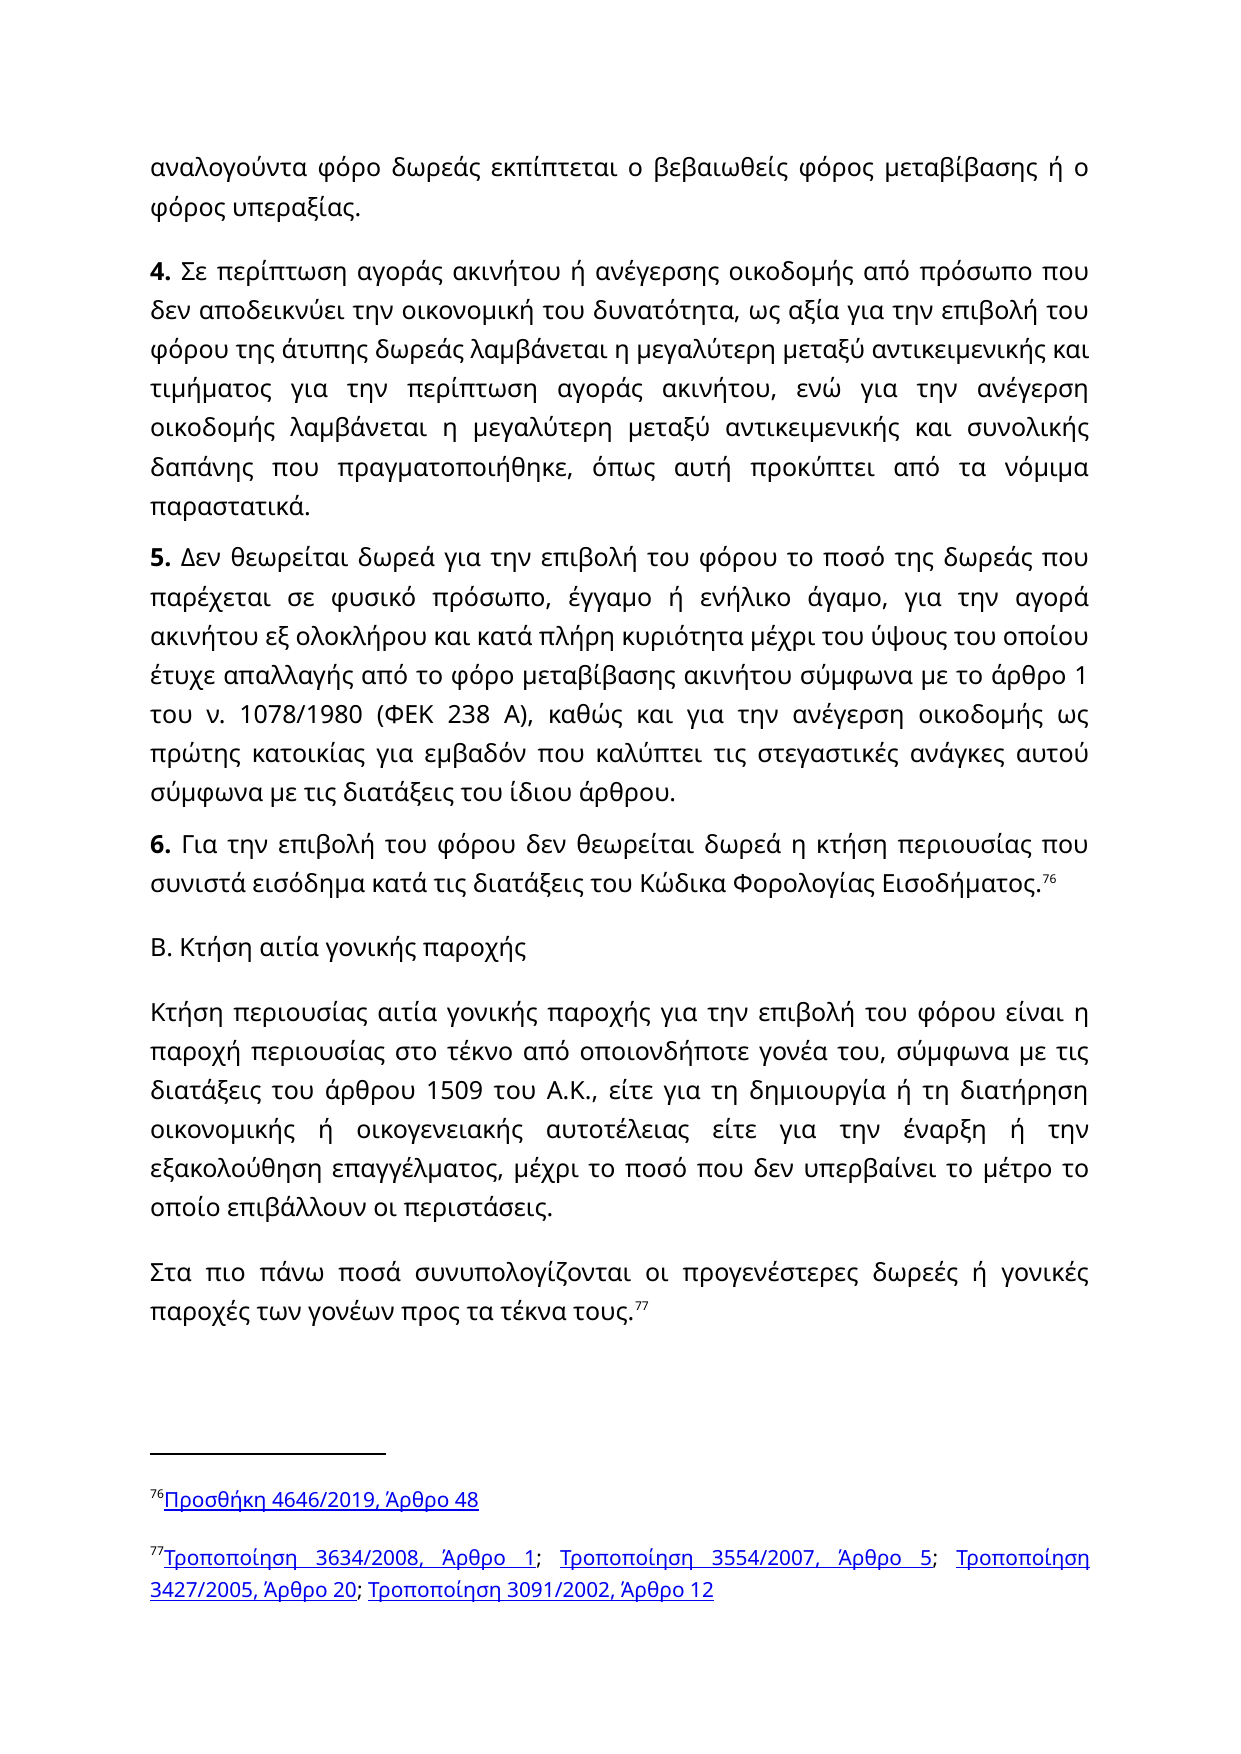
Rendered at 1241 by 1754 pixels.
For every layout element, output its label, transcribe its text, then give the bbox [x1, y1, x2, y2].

text Προσθήκη 4646/2019, Άρθρο 48 [150, 1485, 1090, 1514]
text Β. Κτήση αιτία γονικής παροχής [150, 930, 1090, 964]
text Τροποποίηση 3634/2008, Άρθρο 1; Τροποποίηση 3554/2007, Άρθρο 5; Τροποποίηση 3427/2005, Άρθρο 20; Τροποποίηση 3091/2002, Άρθρο 12 [150, 1543, 1090, 1604]
text 5. Δεν θεωρείται δωρεά για την επιβολή του φόρου το ποσό της δωρεάς που παρέχεται σε φυσικό πρόσωπο, έγγαμο ή ενήλικο άγαμο, για την αγορά ακινήτου εξ ολοκλήρου και κατά πλήρη κυριότητα μέχρι του ύψους του οποίου έτυχε απαλλαγής από το φόρο μεταβίβασης ακινήτου σύμφωνα με το άρθρο 1 του ν. 1078/1980 (ΦΕΚ 238 Α), καθώς και για την ανέγερση οικοδομής ως πρώτης κατοικίας για εμβαδόν που καλύπτει τις στεγαστικές ανάγκες αυτού σύμφωνα με τις διατάξεις του ίδιου άρθρου. [150, 540, 1090, 809]
text Στα πιο πάνω ποσά συνυπολογίζονται οι προγενέστερες δωρεές ή γονικές παροχές των γονέων προς τα τέκνα τους. [150, 1254, 1090, 1327]
text 6. Για την επιβολή του φόρου δεν θεωρείται δωρεά η κτήση περιουσίας που συνιστά εισόδημα κατά τις διατάξεις του Κώδικα Φορολογίας Εισοδήματος. [150, 827, 1090, 900]
text Κτήση περιουσίας αιτία γονικής παροχής για την επιβολή του φόρου είναι η παροχή περιουσίας στο τέκνο από οποιονδήποτε γονέα του, σύμφωνα με τις διατάξεις του άρθρου 1509 του Α.Κ., είτε για τη δημιουργία ή τη διατήρηση οικονομικής ή οικογενειακής αυτοτέλειας είτε για την έναρξη ή την εξακολούθηση επαγγέλματος, μέχρι το ποσό που δεν υπερβαίνει το μέτρο το οποίο επιβάλλουν οι περιστάσεις. [150, 994, 1090, 1224]
text 4. Σε περίπτωση αγοράς ακινήτου ή ανέγερσης οικοδομής από πρόσωπο που δεν αποδεικνύει την οικονομική του δυνατότητα, ως αξία για την επιβολή του φόρου της άτυπης δωρεάς λαμβάνεται η μεγαλύτερη μεταξύ αντικειμενικής και τιμήματος για την περίπτωση αγοράς ακινήτου, ενώ για την ανέγερση οικοδομής λαμβάνεται η μεγαλύτερη μεταξύ αντικειμενικής και συνολικής δαπάνης που πραγματοποιήθηκε, όπως αυτή προκύπτει από τα νόμιμα παραστατικά. [150, 253, 1090, 522]
text αναλογούντα φόρο δωρεάς εκπίπτεται ο βεβαιωθείς φόρος μεταβίβασης ή ο φόρος υπεραξίας. [150, 150, 1090, 223]
